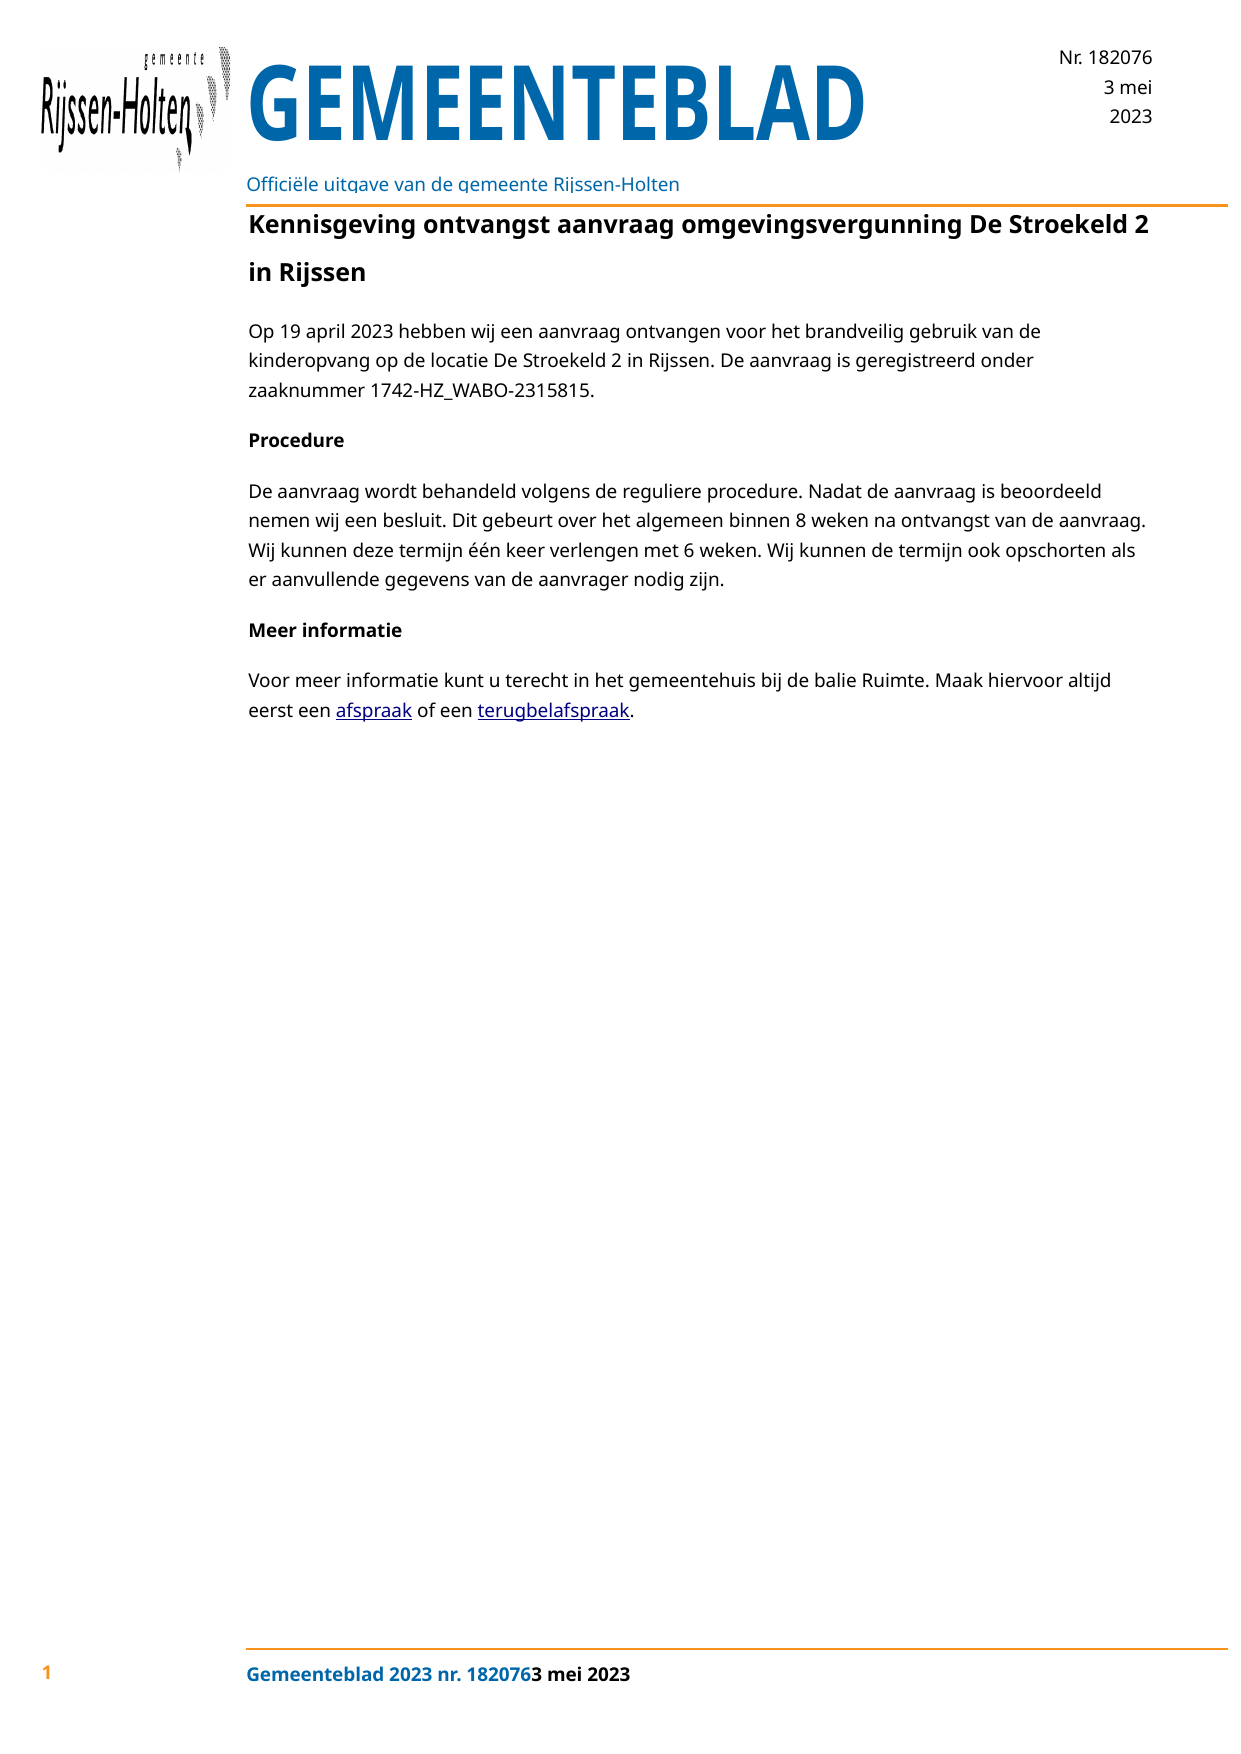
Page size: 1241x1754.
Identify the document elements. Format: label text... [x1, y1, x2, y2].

text Meer informatie [248, 617, 1152, 643]
text De aanvraag wordt behandeld volgens de reguliere procedure. Nadat de aanvraag is beoordeeld nemen wij een besluit. Dit gebeurt over het algemeen binnen 8 weken na ontvangst van de aanvraag. Wij kunnen deze termijn één keer verlengen met 6 weken. Wij kunnen de termijn ook opschorten als er aanvullende gegevens van de aanvrager nodig zijn. [248, 478, 1152, 592]
text Procedure [248, 427, 1152, 453]
text Voor meer informatie kunt u terecht in het gemeentehuis bij de balie Ruimte. Maak hiervoor altijd eerst een afspraak of een terugbelafspraak. [248, 667, 1152, 723]
picture [41, 47, 231, 172]
text Op 19 april 2023 hebben wij een aanvraag ontvangen voor het brandveilig gebruik van de kinderopvang op de locatie De Stroekeld 2 in Rijssen. De aanvraag is geregistreerd onder zaaknummer 1742-HZ_WABO-2315815. [248, 318, 1152, 403]
text Kennisgeving ontvangst aanvraag omgevingsvergunning De Stroekeld 2 in Rijssen [248, 207, 1152, 288]
